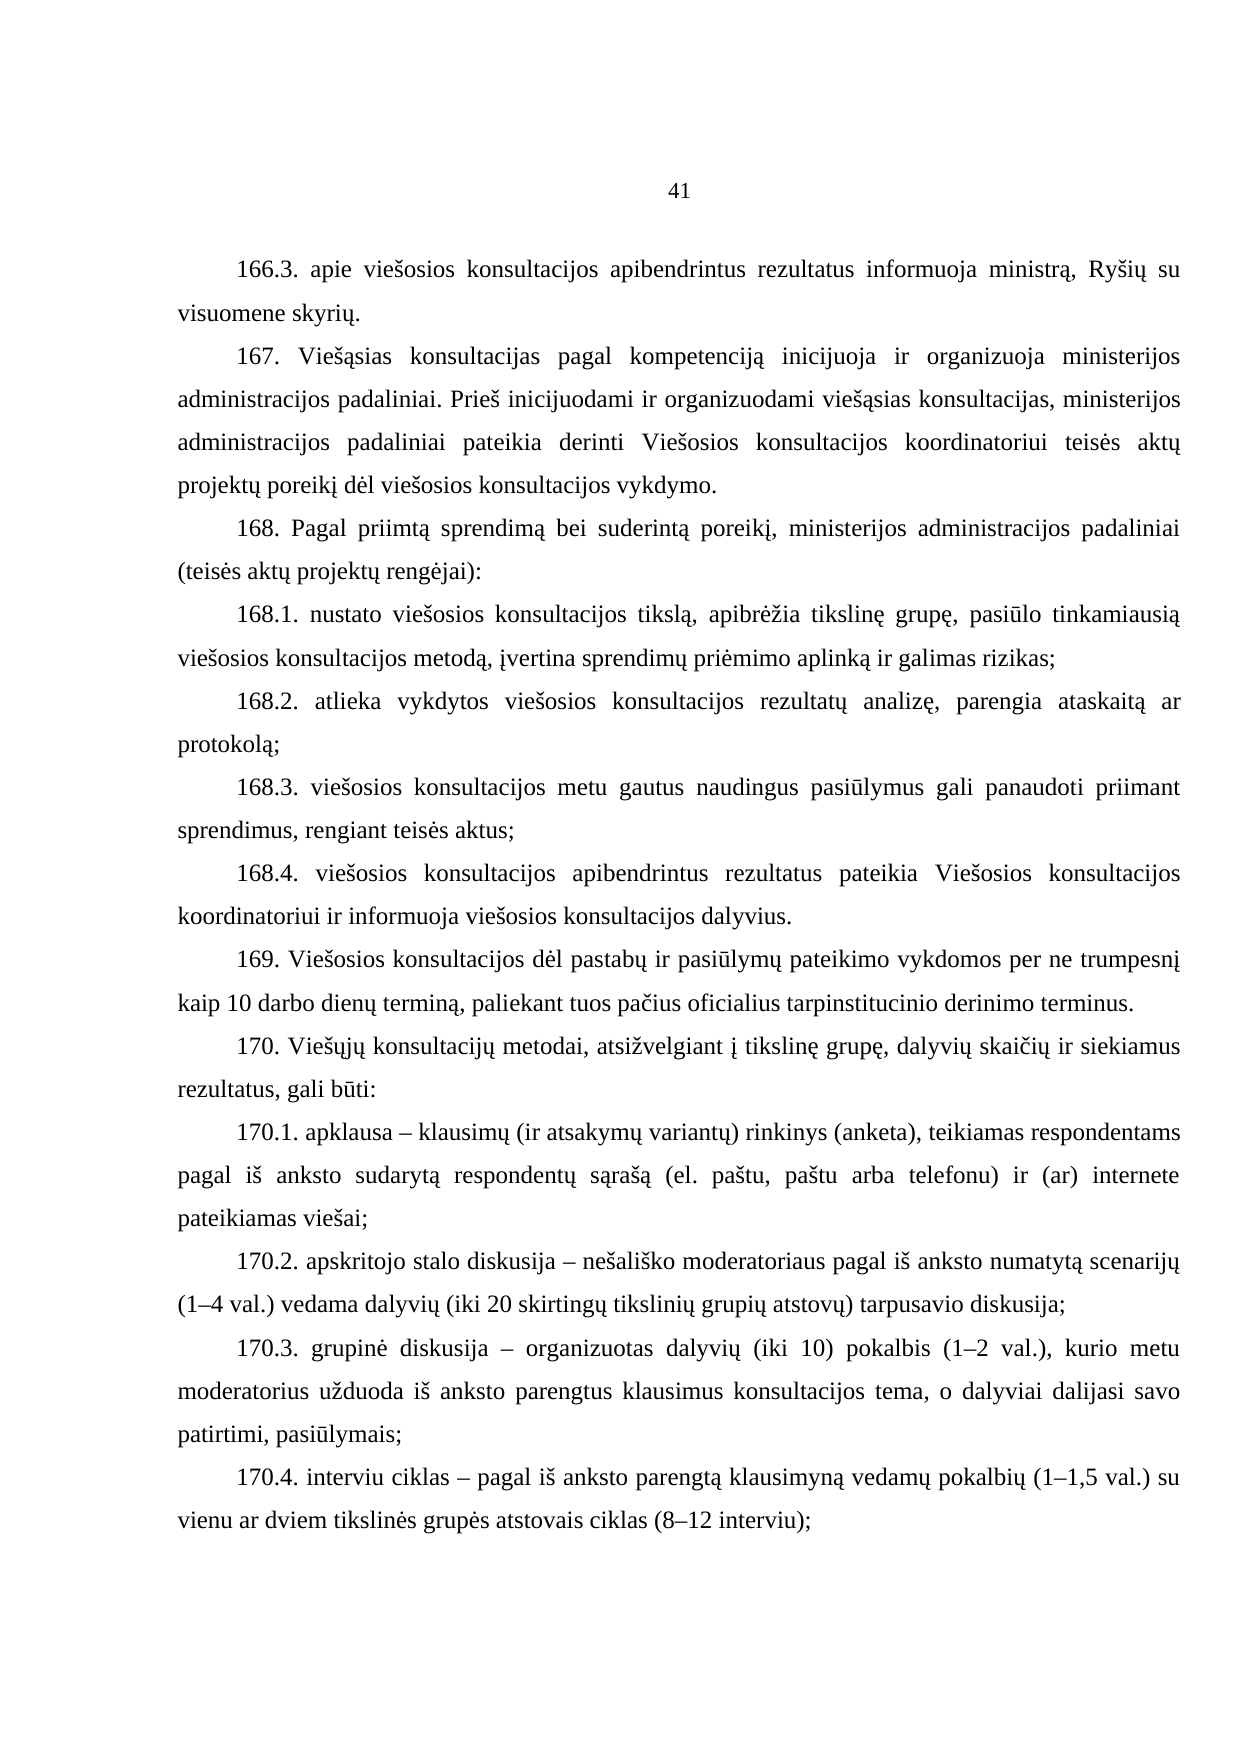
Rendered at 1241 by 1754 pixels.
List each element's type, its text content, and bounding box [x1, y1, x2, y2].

text 166.3. apie viešosios konsultacijos apibendrintus rezultatus informuoja ministrą, Ryšių su visuomene skyrių. [177, 254, 1181, 326]
text 168.3. viešosios konsultacijos metu gautus naudingus pasiūlymus gali panaudoti priimant sprendimus, rengiant teisės aktus; [177, 772, 1181, 844]
text 170.4. interviu ciklas – pagal iš anksto parengtą klausimyną vedamų pokalbių (1–1,5 val.) su vienu ar dviem tikslinės grupės atstovais ciklas (8–12 interviu); [177, 1462, 1181, 1534]
text 168.2. atlieka vykdytos viešosios konsultacijos rezultatų analizę, parengia ataskaitą ar protokolą; [177, 686, 1181, 758]
text 168. Pagal priimtą sprendimą bei suderintą poreikį, ministerijos administracijos padaliniai (teisės aktų projektų rengėjai): [177, 513, 1181, 585]
text 168.1. nustato viešosios konsultacijos tikslą, apibrėžia tikslinę grupę, pasiūlo tinkamiausią viešosios konsultacijos metodą, įvertina sprendimų priėmimo aplinką ir galimas rizikas; [177, 599, 1181, 671]
text 169. Viešosios konsultacijos dėl pastabų ir pasiūlymų pateikimo vykdomos per ne trumpesnį kaip 10 darbo dienų terminą, paliekant tuos pačius oficialius tarpinstitucinio derinimo terminus. [177, 944, 1181, 1016]
text 170.1. apklausa – klausimų (ir atsakymų variantų) rinkinys (anketa), teikiamas respondentams pagal iš anksto sudarytą respondentų sąrašą (el. paštu, paštu arba telefonu) ir (ar) internete pateikiamas viešai; [177, 1117, 1181, 1232]
text 167. Viešąsias konsultacijas pagal kompetenciją inicijuoja ir organizuoja ministerijos administracijos padaliniai. Prieš inicijuodami ir organizuodami viešąsias konsultacijas, ministerijos administracijos padaliniai pateikia derinti Viešosios konsultacijos koordinatoriui teisės aktų projektų poreikį dėl viešosios konsultacijos vykdymo. [177, 341, 1181, 499]
text 170.2. apskritojo stalo diskusija – nešališko moderatoriaus pagal iš anksto numatytą scenarijų (1–4 val.) vedama dalyvių (iki 20 skirtingų tikslinių grupių atstovų) tarpusavio diskusija; [177, 1246, 1181, 1318]
text 170. Viešųjų konsultacijų metodai, atsižvelgiant į tikslinę grupę, dalyvių skaičių ir siekiamus rezultatus, gali būti: [177, 1031, 1181, 1103]
text 168.4. viešosios konsultacijos apibendrintus rezultatus pateikia Viešosios konsultacijos koordinatoriui ir informuoja viešosios konsultacijos dalyvius. [177, 858, 1181, 930]
text 170.3. grupinė diskusija – organizuotas dalyvių (iki 10) pokalbis (1–2 val.), kurio metu moderatorius užduoda iš anksto parengtus klausimus konsultacijos tema, o dalyviai dalijasi savo patirtimi, pasiūlymais; [177, 1333, 1181, 1448]
